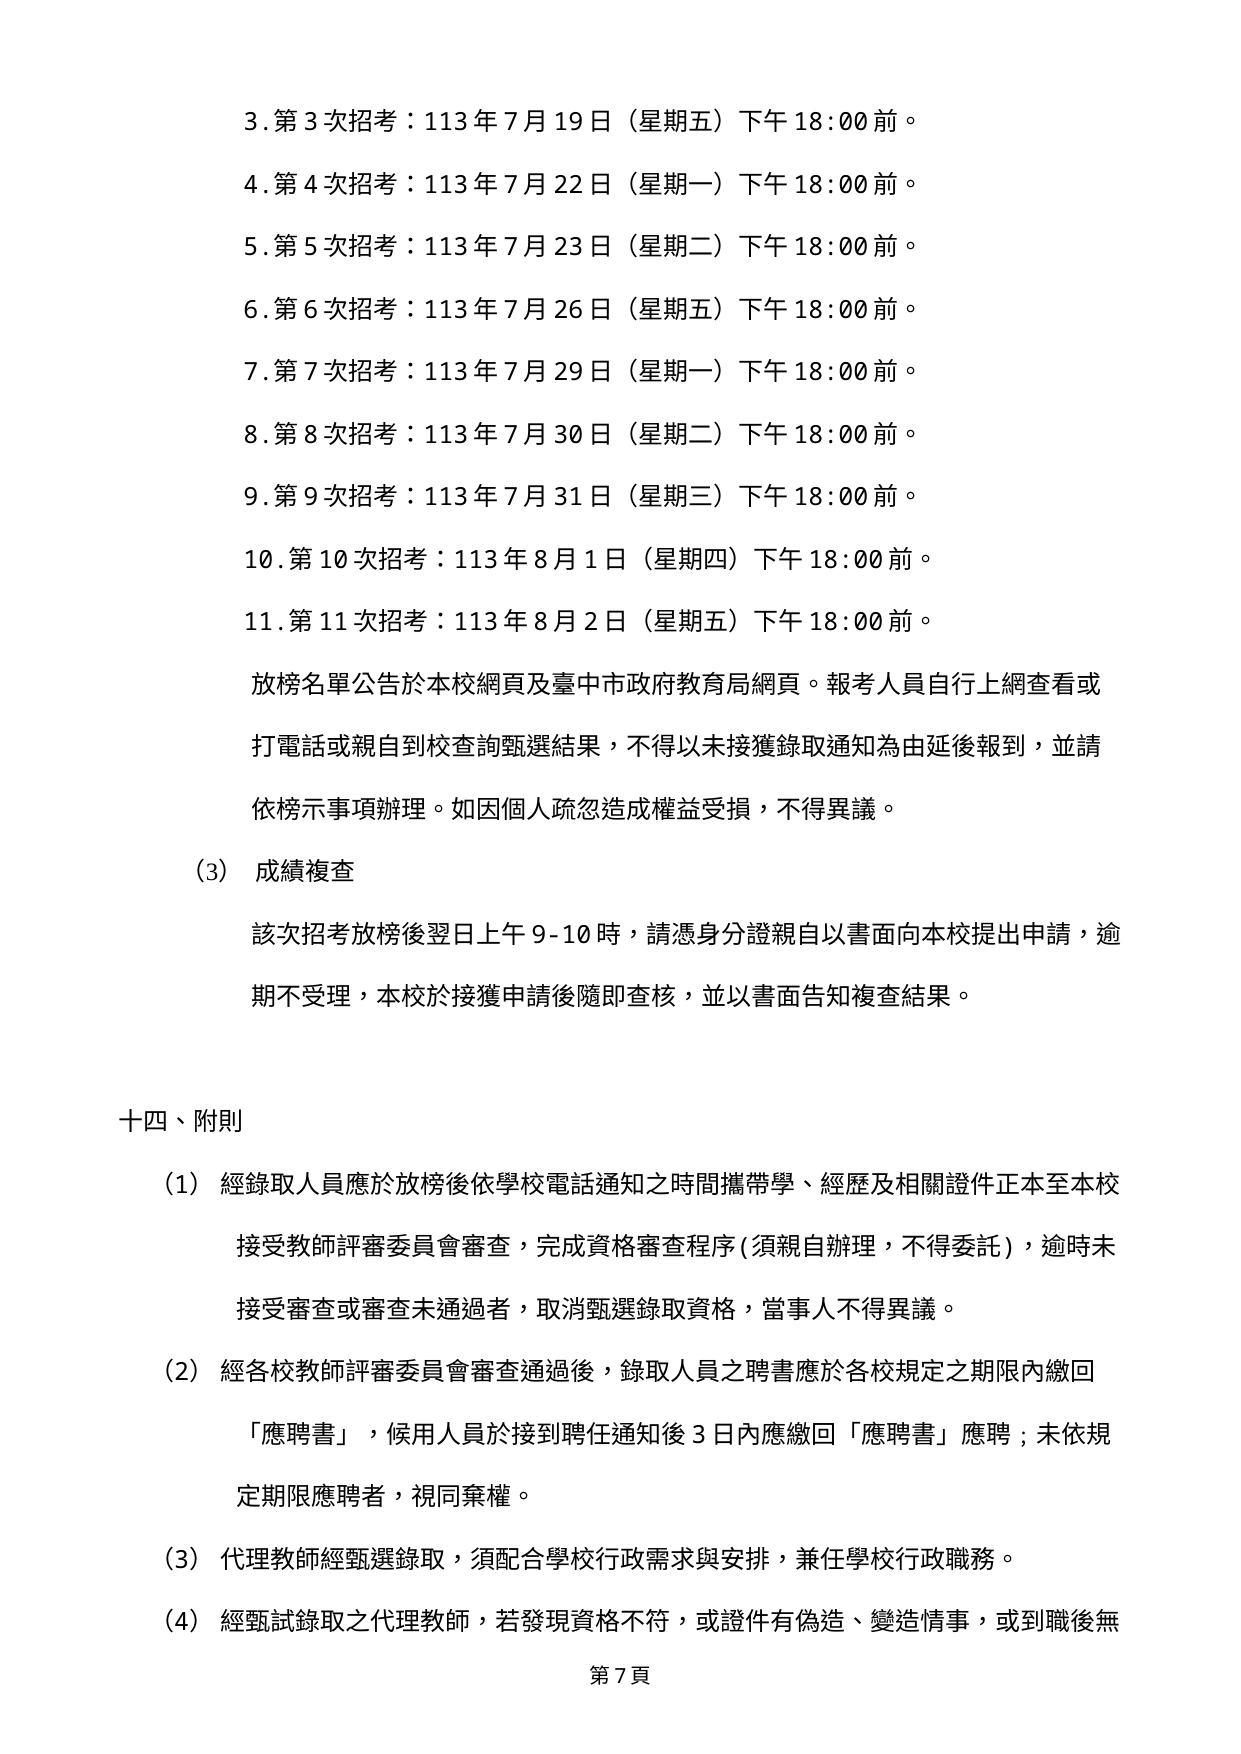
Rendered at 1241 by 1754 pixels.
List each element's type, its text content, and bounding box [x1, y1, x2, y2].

text 6.第6次招考：113年7月26日（星期五）下午18:00前。 [243, 266, 1122, 328]
text 4.第4次招考：113年7月22日（星期一）下午18:00前。 [243, 141, 1122, 203]
list 經錄取人員應於放榜後依學校電話通知之時間攜帶學、經歷及相關證件正本至本校接受教師評審委員會審查，完成資格審查程序(須親自辦理，不得委託)，逾時未接受審查或審查未通過者，取消甄選錄取資格，當事人不得異議。 [149, 1141, 1122, 1328]
text 3.第3次招考：113年7月19日（星期五）下午18:00前。 [243, 78, 1122, 141]
text 9.第9次招考：113年7月31日（星期三）下午18:00前。 [243, 453, 1122, 516]
text 10.第10次招考：113年8月1日（星期四）下午18:00前。 [243, 516, 1122, 578]
text 十四、附則 [118, 1078, 1122, 1141]
text 該次招考放榜後翌日上午9-10時，請憑身分證親自以書面向本校提出申請，逾期不受理，本校於接獲申請後隨即查核，並以書面告知複查結果。 [251, 891, 1122, 1016]
list 成績複查 [181, 828, 1122, 891]
list 代理教師經甄選錄取，須配合學校行政需求與安排，兼任學校行政職務。 [149, 1516, 1122, 1578]
text 7.第7次招考：113年7月29日（星期一）下午18:00前。 [243, 328, 1122, 391]
text 放榜名單公告於本校網頁及臺中市政府教育局網頁。報考人員自行上網查看或打電話或親自到校查詢甄選結果，不得以未接獲錄取通知為由延後報到，並請依榜示事項辦理。如因個人疏忽造成權益受損，不得異議。 [251, 641, 1122, 828]
list 經各校教師評審委員會審查通過後，錄取人員之聘書應於各校規定之期限內繳回「應聘書」，候用人員於接到聘任通知後3日內應繳回「應聘書」應聘﹔未依規定期限應聘者，視同棄權。 [149, 1328, 1122, 1516]
list 經甄試錄取之代理教師，若發現資格不符，或證件有偽造、變造情事，或到職後無 [149, 1578, 1122, 1641]
text 8.第8次招考：113年7月30日（星期二）下午18:00前。 [243, 391, 1122, 453]
text 11.第11次招考：113年8月2日（星期五）下午18:00前。 [243, 578, 1122, 641]
text 5.第5次招考：113年7月23日（星期二）下午18:00前。 [243, 203, 1122, 266]
